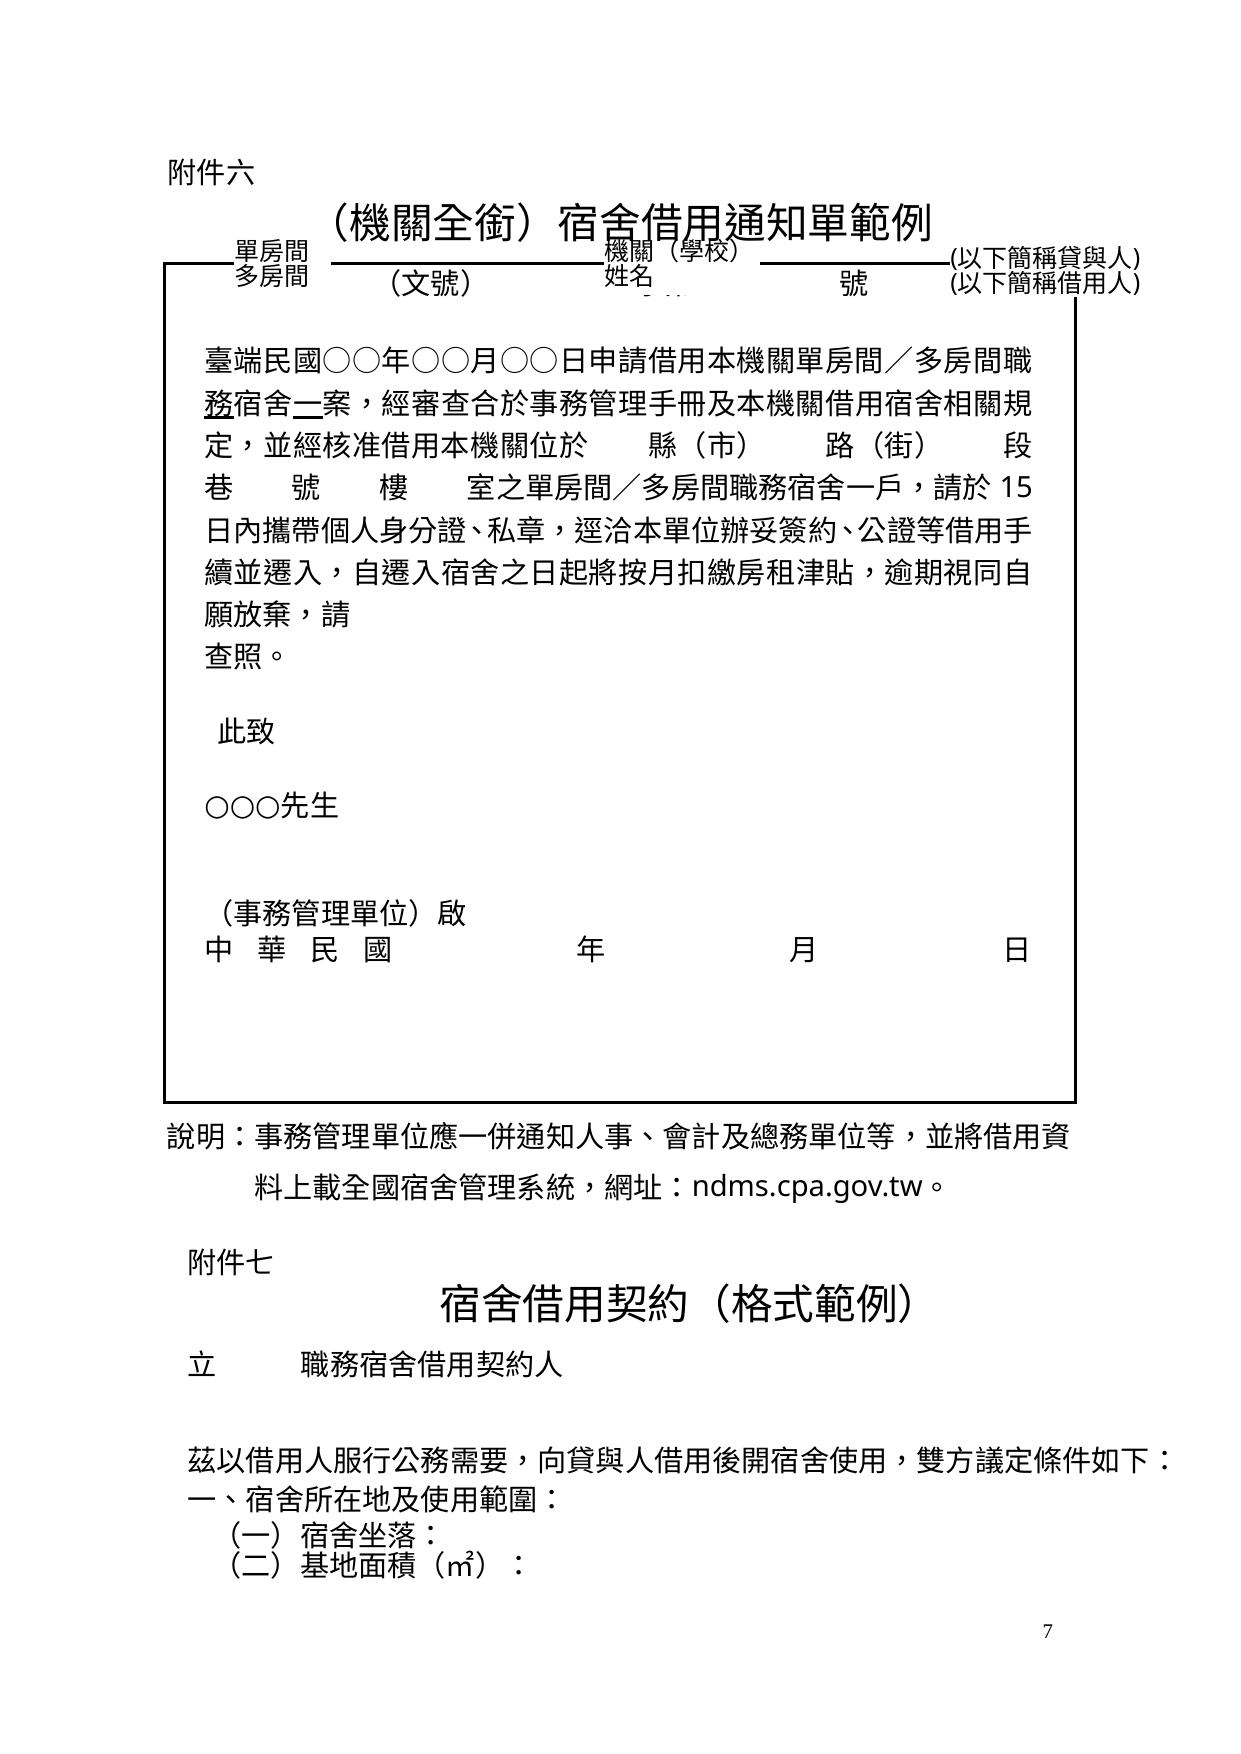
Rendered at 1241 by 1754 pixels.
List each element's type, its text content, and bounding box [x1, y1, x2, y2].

table_cell （機關全銜）宿舍借用通知單範例 [165, 192, 1076, 262]
table_header 附件六 [165, 152, 1076, 192]
table_cell 說明：事務管理單位應一併通知人事、會計及總務單位等，並將借用資料上載全國宿舍管理系統，網址：ndms.cpa.gov.tw。 [165, 1104, 1076, 1213]
table_header 附件七 宿舍借用契約（格式範例） 立 職務宿舍借用契約人 茲以借用人服行公務需要，向貸與人借用後開宿舍使用，雙方議定條件如下： 一、宿舍所在地及使用範圍： （一）宿舍坐落： （二）基地面積（㎡）： （三）建物面積（㎡）： （四）構造情形： （五）使用範圍： 二、借用期間：自民國 年 月 日起至民國 年 月 日止，期間為 年(或以借用人在本機關（學校）之任職期間為借用期間)。但借用人調職、離職、停職、留職停薪或退休時，除法律另有規定外，應在3個月內遷出，將借用宿舍交還貸與人；受撤職、休職或免職處分時，應在1個月內遷出，將借用宿舍交還貸與人。 三、借用人獲得政府輔助購置住宅時，應於辦妥貸款手續後3個月內遷出，將借用宿舍交還貸與人。 四、借用人應遵守宿舍公約，不遵守宿舍公約經勸導無效者，貸與人得視其情節輕重為適當之處理。 五、借用人應實際居住，不得將宿舍全部或一部出租、轉借、調換、轉讓、增建、改建、經營商業或作其他用途或占用他戶宿舍，違反者，應即終止借用契約，立即遷出，將借用宿舍交還貸與人。 六、借用宿舍有下列情形之一時，貸與人得終止借用契約，借用人應配合搬遷，將借用宿舍交還貸與人： （一）倒塌、毀損致不堪居住。 （二）因公共設施開闢或為應機關學校發展需要而拆除。 （三）用途變更、用途廢止、管理機關變更等。 （四）其他無法繼續為宿舍使用或有特別考量，管理機關須收回時。 七、借用人對借用之宿舍及其設備家具等應負善良管理之責，否則對所生損害，應予賠償。 八、本契約之簽訂應經公證，作成公證書後始得遷入居住。 九、借用人願遵守本契約之約定及宿舍管理手冊之規定，如有違反者，應即終止借用契約，責令搬遷，並對所生損害負賠償之責。 十、借用人或其遺族逾期不交還借用之宿舍時，應逕受強制執行。 十一、其他特約事項： （一）借用人遷出後留置於借用宿舍之物品3日內仍未搬離者，視為拋棄，任由貸與人處理。 （二）（自行依需要填入） （三）（自行依需要填入） 本契約一式3份，經公證後雙方各執1份，1份由公證單位存案。 貸與人：機關（學校）名稱 借用人：職稱姓名 中 華 民 國 年 月 日 [184, 1252, 1194, 1611]
table_cell （文號） 字第 號 臺端民國○○年○○月○○日申請借用本機關單房間／多房間職務宿舍一案，經審查合於事務管理手冊及本機關借用宿舍相關規定，並經核准借用本機關位於 縣（市） 路（街） 段 巷 號 樓 室之單房間／多房間職務宿舍一戶，請於15日內攜帶個人身分證、私章，逕洽本單位辦妥簽約、公證等借用手續並遷入，自遷入宿舍之日起將按月扣繳房租津貼，逾期視同自願放棄，請 查照。 此致 ○○○先生 （事務管理單位）啟 中華民國 年 月 日 [166, 265, 1074, 1101]
